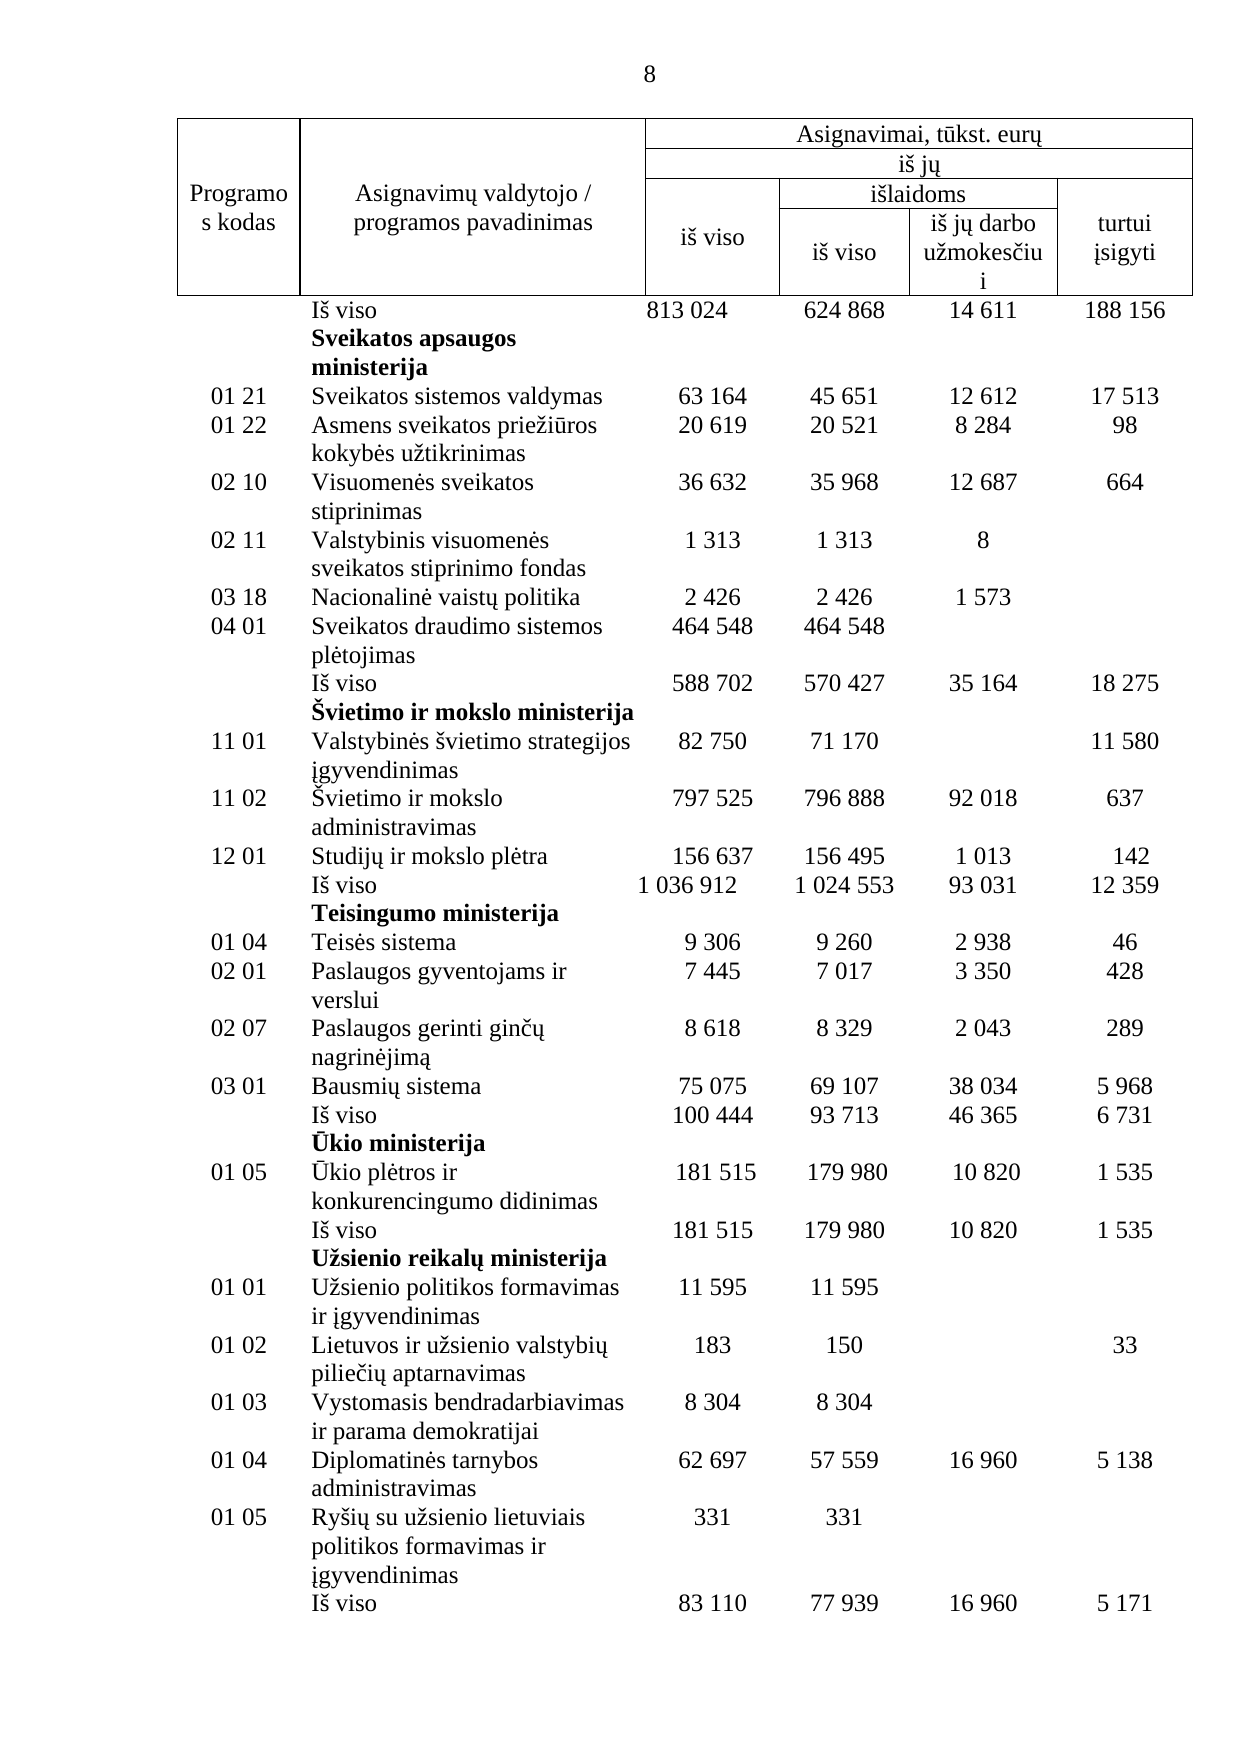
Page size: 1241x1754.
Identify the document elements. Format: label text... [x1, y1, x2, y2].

table_cell [1057, 899, 1192, 927]
table_cell turtui įsigyti [1058, 179, 1192, 295]
table_cell 01 03 [177, 1387, 300, 1445]
table_cell 331 [779, 1502, 909, 1588]
table_cell 8 304 [779, 1387, 909, 1445]
table_cell Sveikatos draudimo sistemos plėtojimas [300, 611, 646, 668]
table_cell Iš viso [300, 669, 646, 697]
table_cell 7 445 [646, 956, 779, 1013]
table_cell Ūkio plėtros ir konkurencingumo didinimas [300, 1157, 646, 1215]
table_cell 93 031 [909, 870, 1057, 898]
table_cell [177, 1100, 300, 1128]
table_cell Iš viso [300, 1589, 646, 1617]
table_cell išlaidoms [780, 179, 1057, 207]
table_cell 1 535 [1057, 1157, 1192, 1215]
table_cell Sveikatos sistemos valdymas [300, 381, 646, 410]
table_cell 8 284 [909, 410, 1057, 467]
table_cell 01 01 [177, 1272, 300, 1330]
table_cell 01 05 [177, 1502, 300, 1588]
table_header Asignavimai, tūkst. eurų [646, 119, 1192, 148]
table_cell 2 426 [779, 582, 909, 611]
table_cell 14 611 [909, 296, 1057, 323]
table_cell [779, 899, 909, 927]
table_cell Nacionalinė vaistų politika [300, 582, 646, 611]
table_cell 188 156 [1057, 296, 1192, 323]
table_cell 11 580 [1057, 726, 1192, 783]
table_cell [177, 296, 300, 323]
table_cell Paslaugos gerinti ginčų nagrinėjimą [300, 1014, 646, 1071]
table_cell 98 [1057, 410, 1192, 467]
table_cell 20 521 [779, 410, 909, 467]
table_cell 179 980 [779, 1157, 909, 1215]
table_cell 45 651 [779, 381, 909, 410]
table_cell 8 304 [646, 1387, 779, 1445]
table_cell [1057, 525, 1192, 582]
table_cell [177, 870, 300, 898]
table_cell Valstybinės švietimo strategijos įgyvendinimas [300, 726, 646, 783]
table_cell 02 10 [177, 467, 300, 525]
table_cell 46 [1057, 927, 1192, 956]
table_cell [909, 726, 1057, 783]
table_cell [909, 1244, 1057, 1272]
table_cell 01 21 [177, 381, 300, 410]
table_cell Teisės sistema [300, 927, 646, 956]
table_cell 1 036 912 [646, 870, 779, 898]
table_cell 8 329 [779, 1014, 909, 1071]
table_cell [646, 1129, 779, 1157]
table_cell 588 702 [646, 669, 779, 697]
table_cell 813 024 [646, 296, 779, 323]
table_cell 92 018 [909, 784, 1057, 841]
table_cell Bausmių sistema [300, 1071, 646, 1100]
table_cell [909, 1330, 1057, 1387]
table_cell 03 18 [177, 582, 300, 611]
table_cell [1057, 1129, 1192, 1157]
table_cell iš jų [646, 149, 1192, 178]
table_cell [779, 1129, 909, 1157]
table_cell [909, 899, 1057, 927]
table_cell 83 110 [646, 1589, 779, 1617]
table_cell 5 138 [1057, 1445, 1192, 1502]
table_cell 7 017 [779, 956, 909, 1013]
table_cell 10 820 [909, 1215, 1057, 1243]
table_cell [1057, 611, 1192, 668]
table_cell 289 [1057, 1014, 1192, 1071]
table_cell 331 [646, 1502, 779, 1588]
table_cell 01 04 [177, 927, 300, 956]
table_cell 156 637 [646, 841, 779, 870]
table_cell Visuomenės sveikatos stiprinimas [300, 467, 646, 525]
table_cell Iš viso [300, 1215, 646, 1243]
table_cell 35 968 [779, 467, 909, 525]
table_cell [909, 1129, 1057, 1157]
table_cell 93 713 [779, 1100, 909, 1128]
table_cell 82 750 [646, 726, 779, 783]
table_cell Švietimo ir mokslo administravimas [300, 784, 646, 841]
table_cell 02 11 [177, 525, 300, 582]
table_cell [646, 324, 779, 381]
table_cell 1 013 [909, 841, 1057, 870]
table_cell 8 618 [646, 1014, 779, 1071]
table_cell 9 306 [646, 927, 779, 956]
table_cell iš viso [780, 209, 909, 295]
table_cell 181 515 [646, 1157, 779, 1215]
table_cell 156 495 [779, 841, 909, 870]
table_cell [177, 324, 300, 381]
table_cell [909, 324, 1057, 381]
table_cell 69 107 [779, 1071, 909, 1100]
table_cell 12 612 [909, 381, 1057, 410]
table_header Asignavimų valdytojo / programos pavadinimas [301, 119, 645, 295]
table_cell Diplomatinės tarnybos administravimas [300, 1445, 646, 1502]
table_cell 142 [1057, 841, 1192, 870]
table_cell 01 22 [177, 410, 300, 467]
table_cell 8 [909, 525, 1057, 582]
table_cell 63 164 [646, 381, 779, 410]
table_cell [909, 697, 1057, 726]
table_cell [1057, 1387, 1192, 1445]
table_cell 77 939 [779, 1589, 909, 1617]
table_cell 181 515 [646, 1215, 779, 1243]
table_cell 62 697 [646, 1445, 779, 1502]
table_cell [646, 1244, 779, 1272]
table_cell [909, 1502, 1057, 1588]
table_cell [646, 899, 779, 927]
table_cell Ryšių su užsienio lietuviais politikos formavimas ir įgyvendinimas [300, 1502, 646, 1588]
table_cell Ūkio ministerija [300, 1129, 646, 1157]
table_cell 1 573 [909, 582, 1057, 611]
table_cell 01 02 [177, 1330, 300, 1387]
table_cell Teisingumo ministerija [300, 899, 646, 927]
table_cell 179 980 [779, 1215, 909, 1243]
table_cell 637 [1057, 784, 1192, 841]
table_cell [1057, 697, 1192, 726]
table_cell 11 02 [177, 784, 300, 841]
table_cell Iš viso [300, 1100, 646, 1128]
table_cell 150 [779, 1330, 909, 1387]
table_cell 1 535 [1057, 1215, 1192, 1243]
table_cell 02 07 [177, 1014, 300, 1071]
table_cell 11 595 [646, 1272, 779, 1330]
table_cell 02 01 [177, 956, 300, 1013]
table_cell 04 01 [177, 611, 300, 668]
table_cell 36 632 [646, 467, 779, 525]
table_cell 6 731 [1057, 1100, 1192, 1128]
table_cell Užsienio reikalų ministerija [300, 1244, 646, 1272]
table_cell Sveikatos apsaugos ministerija [300, 324, 646, 381]
table_cell 1 024 553 [779, 870, 909, 898]
table_cell 01 05 [177, 1157, 300, 1215]
table_cell Iš viso [300, 296, 646, 323]
table_cell Studijų ir mokslo plėtra [300, 841, 646, 870]
table_cell 183 [646, 1330, 779, 1387]
table_cell Paslaugos gyventojams ir verslui [300, 956, 646, 1013]
table_cell 1 313 [646, 525, 779, 582]
table_cell Lietuvos ir užsienio valstybių piliečių aptarnavimas [300, 1330, 646, 1387]
table_cell [177, 1589, 300, 1617]
table_cell Iš viso [300, 870, 646, 898]
table_cell 3 350 [909, 956, 1057, 1013]
table_header Programos kodas [178, 119, 299, 295]
table_cell 75 075 [646, 1071, 779, 1100]
table_cell Švietimo ir mokslo ministerija [300, 697, 646, 726]
table_cell 2 426 [646, 582, 779, 611]
table_cell [177, 1215, 300, 1243]
table_cell 5 968 [1057, 1071, 1192, 1100]
table_cell 11 01 [177, 726, 300, 783]
table_cell 57 559 [779, 1445, 909, 1502]
table_cell 624 868 [779, 296, 909, 323]
table_cell 16 960 [909, 1589, 1057, 1617]
table_cell [177, 899, 300, 927]
table_cell 428 [1057, 956, 1192, 1013]
table_cell 12 01 [177, 841, 300, 870]
table_cell iš jų darbo užmokesčiui [910, 209, 1057, 295]
table_cell 17 513 [1057, 381, 1192, 410]
table_cell 2 043 [909, 1014, 1057, 1071]
table_cell 03 01 [177, 1071, 300, 1100]
table_cell 12 359 [1057, 870, 1192, 898]
table_cell [1057, 1244, 1192, 1272]
table_cell [646, 697, 779, 726]
table_cell [779, 324, 909, 381]
table_cell [779, 697, 909, 726]
table_cell iš viso [646, 179, 779, 295]
table_cell [177, 1129, 300, 1157]
table_cell 46 365 [909, 1100, 1057, 1128]
table_cell Užsienio politikos formavimas ir įgyvendinimas [300, 1272, 646, 1330]
table_cell [1057, 324, 1192, 381]
table_cell 33 [1057, 1330, 1192, 1387]
table_cell 71 170 [779, 726, 909, 783]
table_cell [909, 611, 1057, 668]
table_cell 38 034 [909, 1071, 1057, 1100]
table_cell [177, 1244, 300, 1272]
table_cell [909, 1387, 1057, 1445]
table_cell 570 427 [779, 669, 909, 697]
table_cell 18 275 [1057, 669, 1192, 697]
table_cell 464 548 [779, 611, 909, 668]
table_cell 20 619 [646, 410, 779, 467]
table_cell 11 595 [779, 1272, 909, 1330]
table_cell 2 938 [909, 927, 1057, 956]
table_cell 12 687 [909, 467, 1057, 525]
table_cell 01 04 [177, 1445, 300, 1502]
table_cell [909, 1272, 1057, 1330]
table_cell 5 171 [1057, 1589, 1192, 1617]
table_cell Vystomasis bendradarbiavimas ir parama demokratijai [300, 1387, 646, 1445]
table_cell Asmens sveikatos priežiūros kokybės užtikrinimas [300, 410, 646, 467]
table_cell [779, 1244, 909, 1272]
table_cell 1 313 [779, 525, 909, 582]
table_cell 797 525 [646, 784, 779, 841]
table_cell 9 260 [779, 927, 909, 956]
table_cell 10 820 [909, 1157, 1057, 1215]
table_cell [1057, 1272, 1192, 1330]
table_cell 464 548 [646, 611, 779, 668]
table_cell [177, 669, 300, 697]
table_cell [1057, 1502, 1192, 1588]
table_cell 796 888 [779, 784, 909, 841]
table_cell Valstybinis visuomenės sveikatos stiprinimo fondas [300, 525, 646, 582]
table_cell 16 960 [909, 1445, 1057, 1502]
table_cell [1057, 582, 1192, 611]
table_cell 35 164 [909, 669, 1057, 697]
table_cell [177, 697, 300, 726]
table_cell 100 444 [646, 1100, 779, 1128]
table_cell 664 [1057, 467, 1192, 525]
